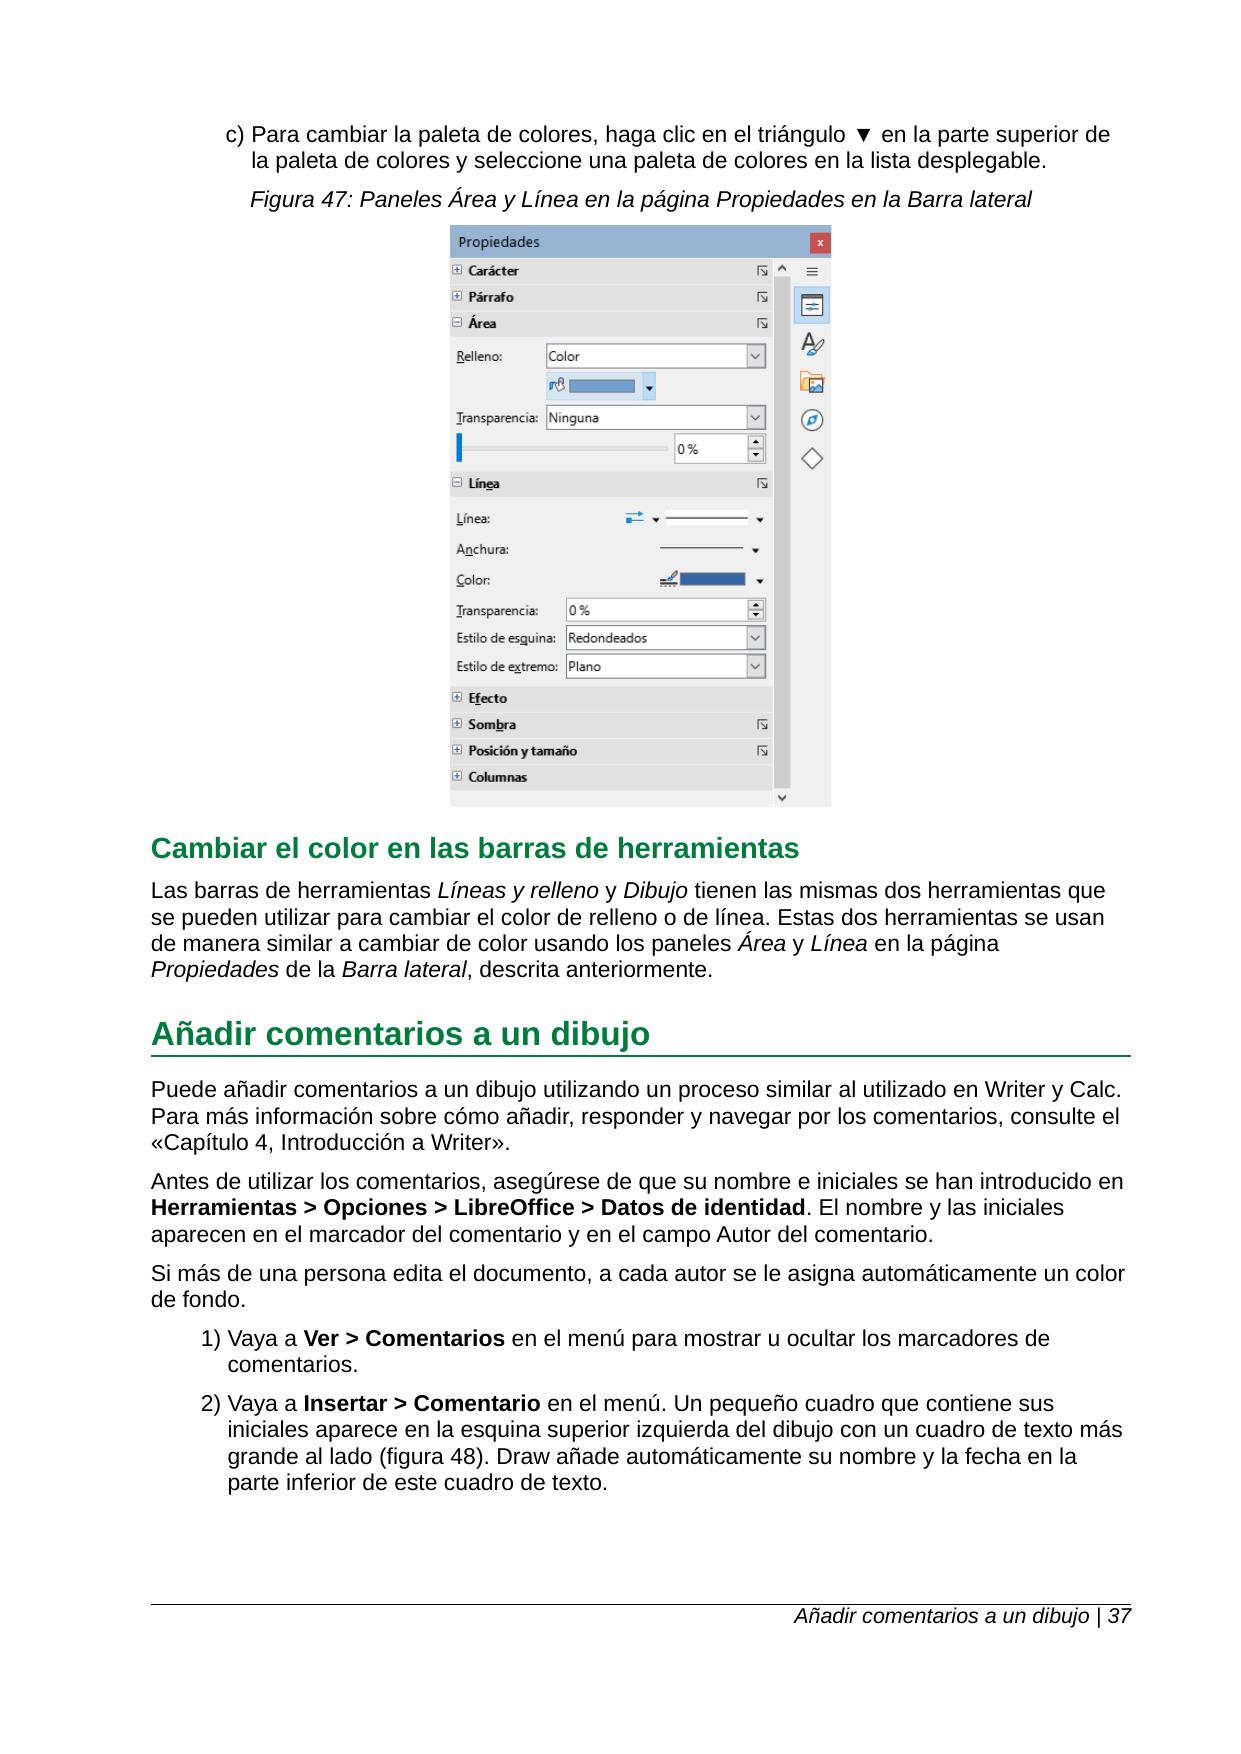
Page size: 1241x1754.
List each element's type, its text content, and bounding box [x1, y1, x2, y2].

list Vaya a Ver > Comentarios en el menú para mostrar u ocultar los marcadores de comentarios. [227, 1325, 1131, 1377]
list Si más de una persona edita el documento, a cada autor se le asigna automáticamente un color de fondo. [151, 1259, 1131, 1312]
picture [450, 225, 832, 807]
list Para cambiar la paleta de colores, haga clic en el triángulo ▼ en la parte superior de la paleta de colores y seleccione una paleta de colores en la lista desplegable. [251, 121, 1131, 174]
list Vaya a Insertar > Comentario en el menú. Un pequeño cuadro que contiene sus iniciales aparece en la esquina superior izquierda del dibujo con un cuadro de texto más grande al lado (figura 48). Draw añade automáticamente su nombre y la fecha en la parte inferior de este cuadro de texto. [227, 1390, 1131, 1495]
subtitle Añadir comentarios a un dibujo [151, 1014, 1131, 1055]
text Figura 47: Paneles Área y Línea en la página Propiedades en la Barra lateral [249, 186, 1032, 213]
text Las barras de herramientas Líneas y relleno y Dibujo tienen las mismas dos herramientas que se pueden utilizar para cambiar el color de relleno o de línea. Estas dos herramientas se usan de manera similar a cambiar de color usando los paneles Área y Línea en la página Propiedades de la Barra lateral, descrita anteriormente. [151, 877, 1131, 983]
text Puede añadir comentarios a un dibujo utilizando un proceso similar al utilizado en Writer y Calc. Para más información sobre cómo añadir, responder y navegar por los comentarios, consulte el «Capítulo 4, Introducción a Writer». [151, 1076, 1131, 1155]
text Antes de utilizar los comentarios, asegúrese de que su nombre e iniciales se han introducido en Herramientas > Opciones > LibreOffice > Datos de identidad. El nombre y las iniciales aparecen en el marcador del comentario y en el campo Autor del comentario. [151, 1168, 1131, 1247]
subtitle Cambiar el color en las barras de herramientas [151, 831, 1131, 865]
